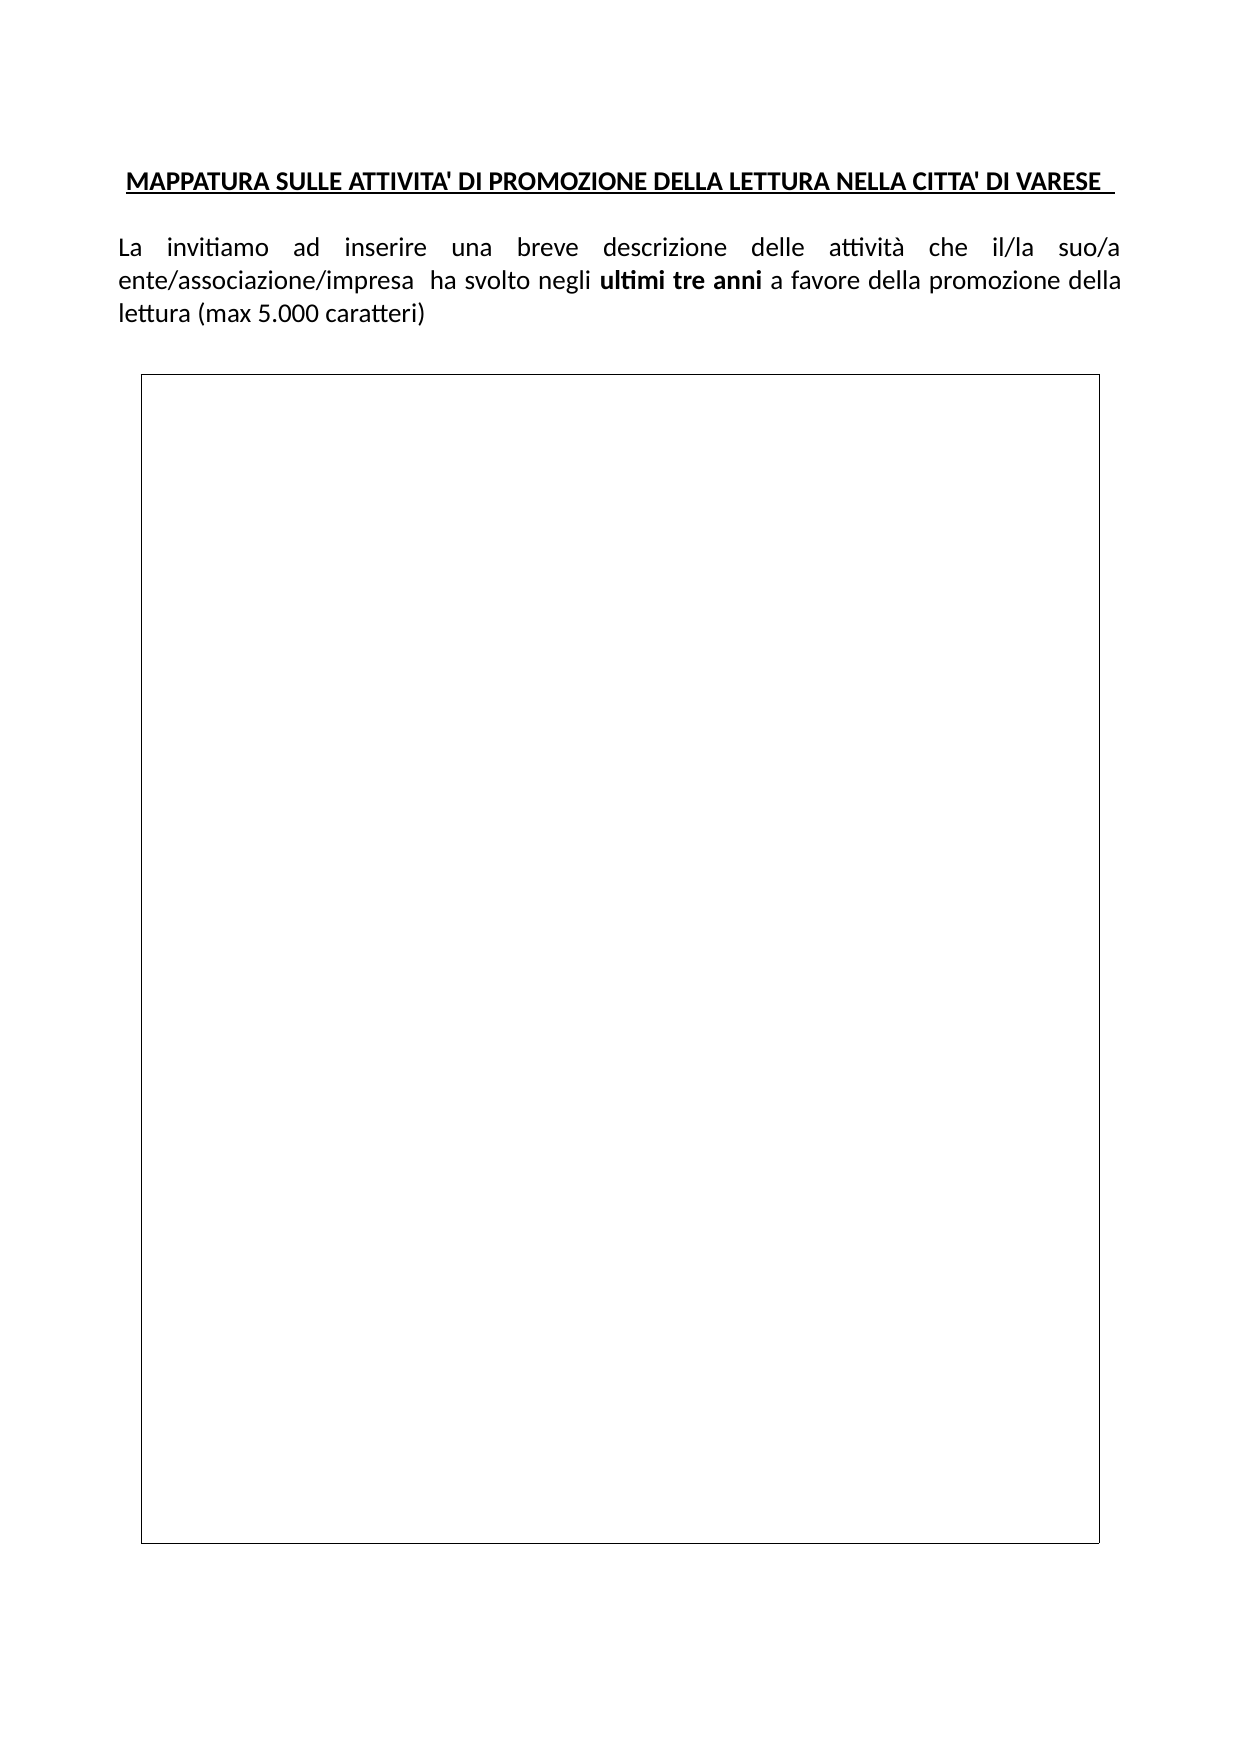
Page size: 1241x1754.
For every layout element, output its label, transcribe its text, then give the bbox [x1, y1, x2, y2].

text La invitiamo ad inserire una breve descrizione delle attività che il/la suo/a ente/associazione/impresa ha svolto negli ultimi tre anni a favore della promozione della lettura (max 5.000 caratteri) [118, 230, 1122, 329]
text MAPPATURA SULLE ATTIVITA' DI PROMOZIONE DELLA LETTURA NELLA CITTA' DI VARESE [118, 164, 1122, 197]
